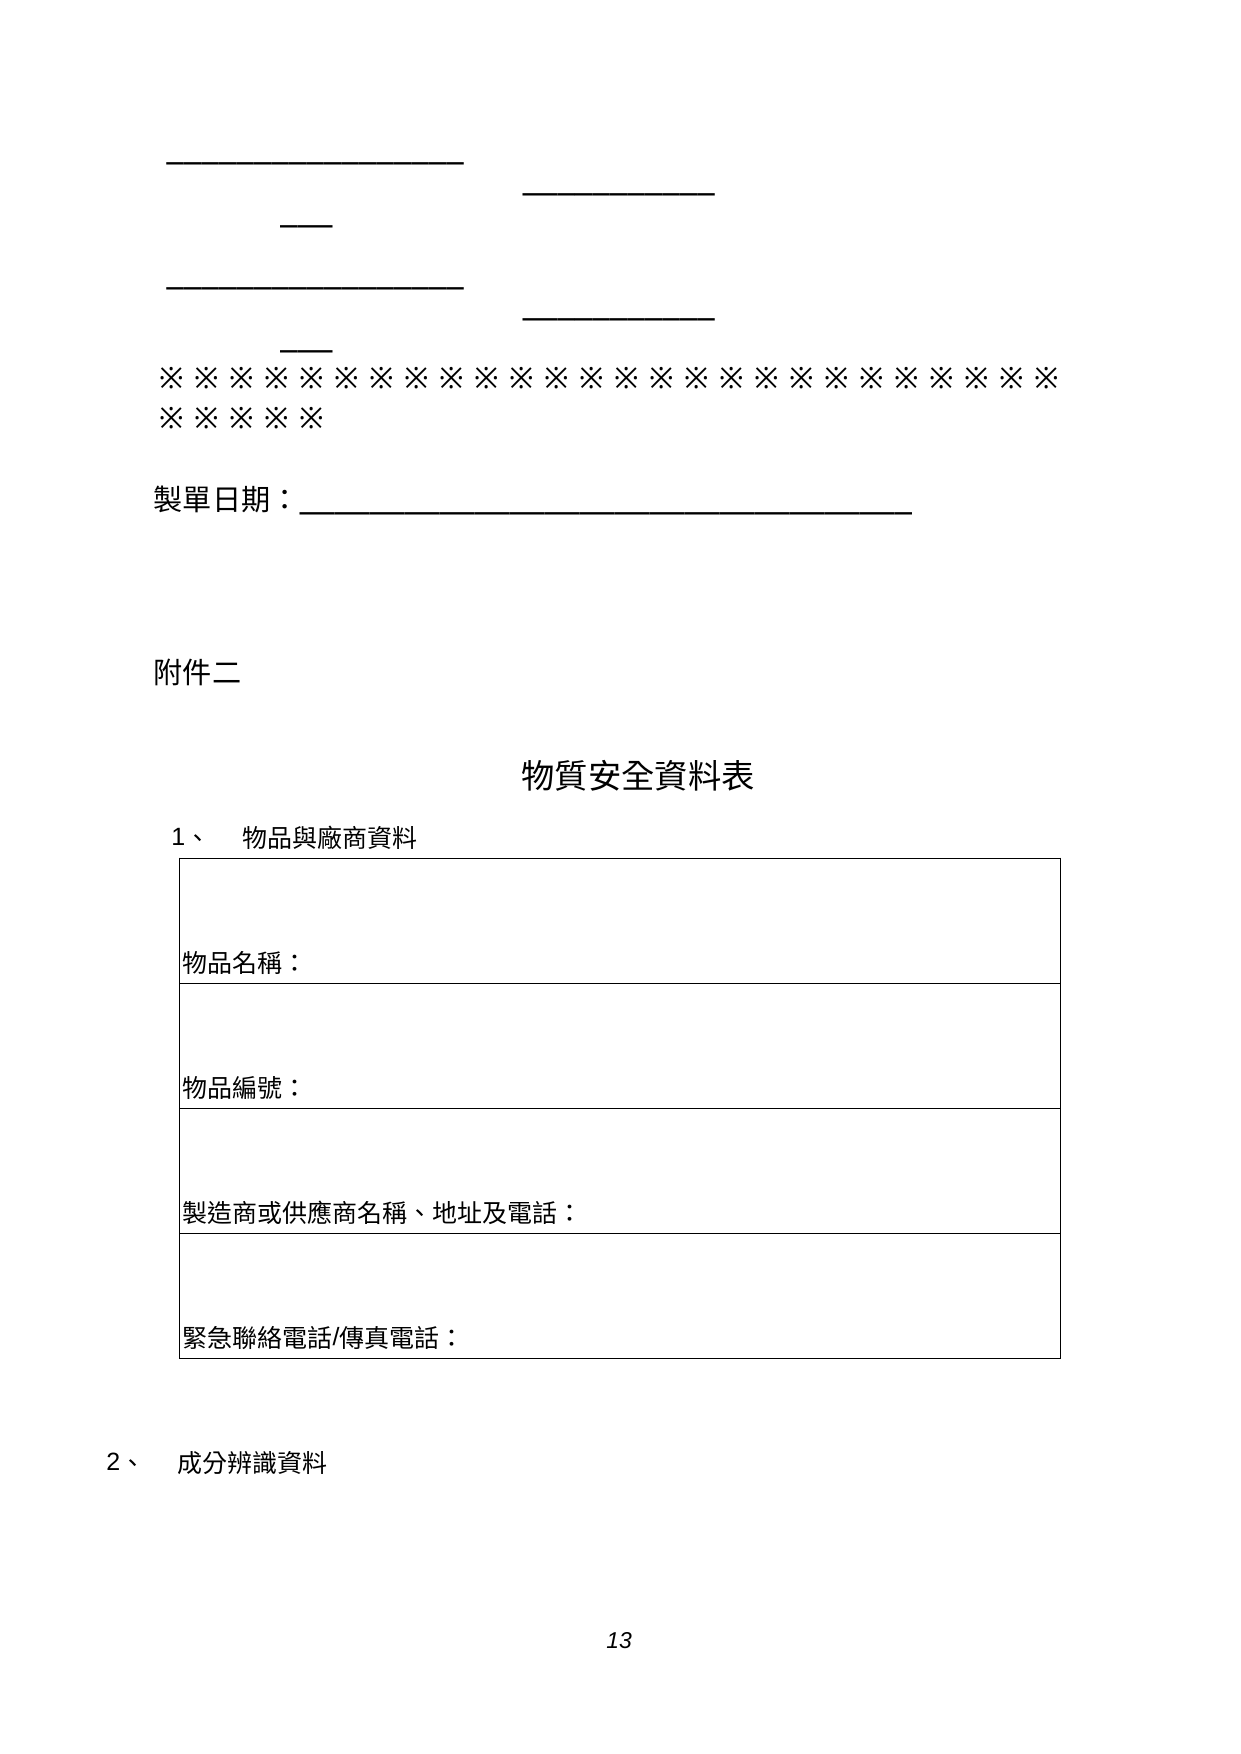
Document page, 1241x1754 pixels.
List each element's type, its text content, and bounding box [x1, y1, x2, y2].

table_cell ____________________ [159, 108, 471, 233]
text 附件二 [153, 649, 1087, 692]
text ※※※※※※※※※※※※※※※※※※※※※※※※※※※※※※※ [153, 358, 1087, 437]
table_cell ___________ [471, 233, 783, 358]
table_cell 緊急聯絡電話/傳真電話： [180, 1234, 1060, 1358]
table_cell ___________ [471, 108, 783, 233]
text 製單日期：___________________________________ [153, 477, 1087, 519]
table_cell 物品編號： [180, 984, 1060, 1108]
list 成分辨識資料 [106, 1420, 1087, 1483]
list 物品與廠商資料 [171, 795, 1087, 858]
table_cell ____________________ [159, 233, 471, 358]
text 物質安全資料表 [189, 733, 1087, 795]
table_cell 製造商或供應商名稱、地址及電話： [180, 1109, 1060, 1233]
table_header 物品名稱： [180, 859, 1060, 983]
